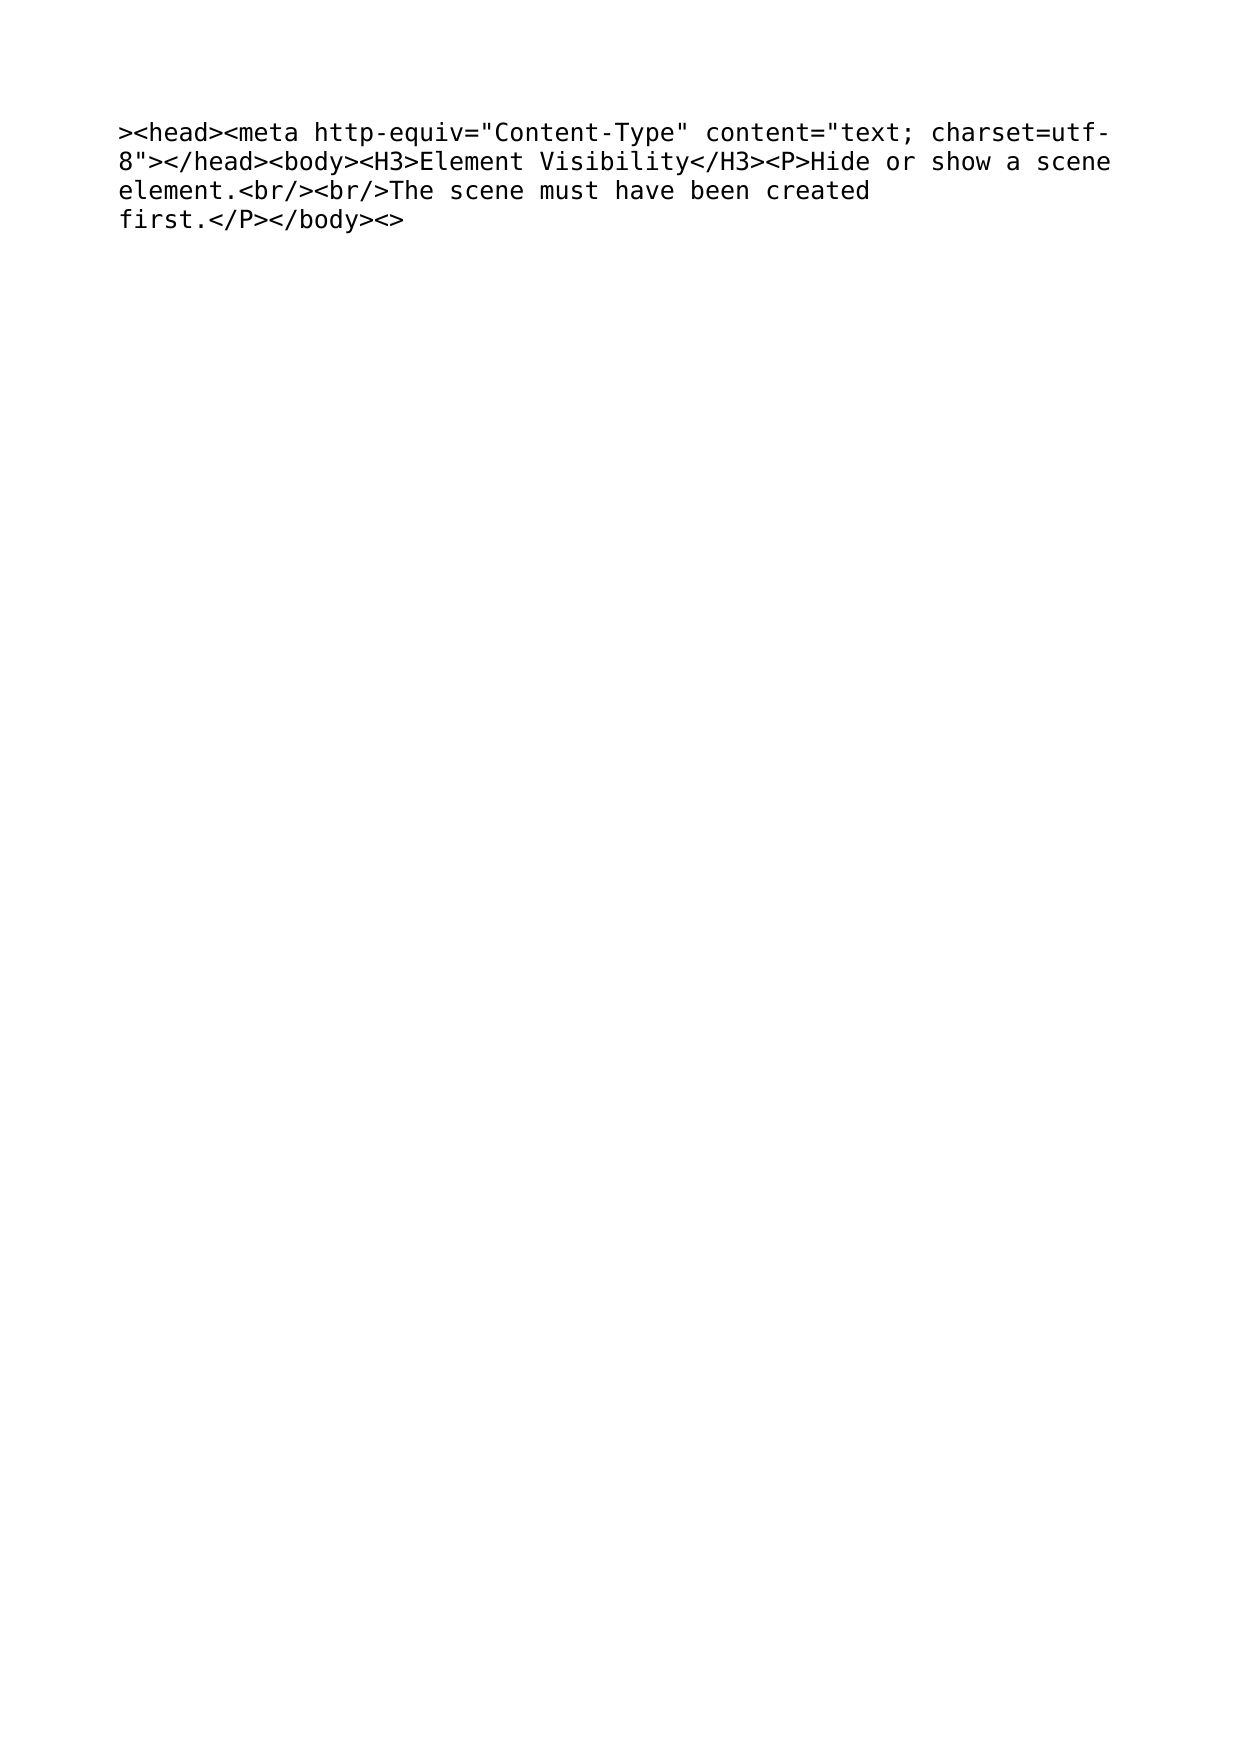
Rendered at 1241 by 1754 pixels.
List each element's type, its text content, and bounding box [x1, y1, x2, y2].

text ><head><meta http-equiv="Content-Type" content="text; charset=utf-8"></head><body><H3>Element Visibility</H3><P>Hide or show a scene element.<br/><br/>The scene must have been created first.</P></body><> [118, 118, 1122, 235]
